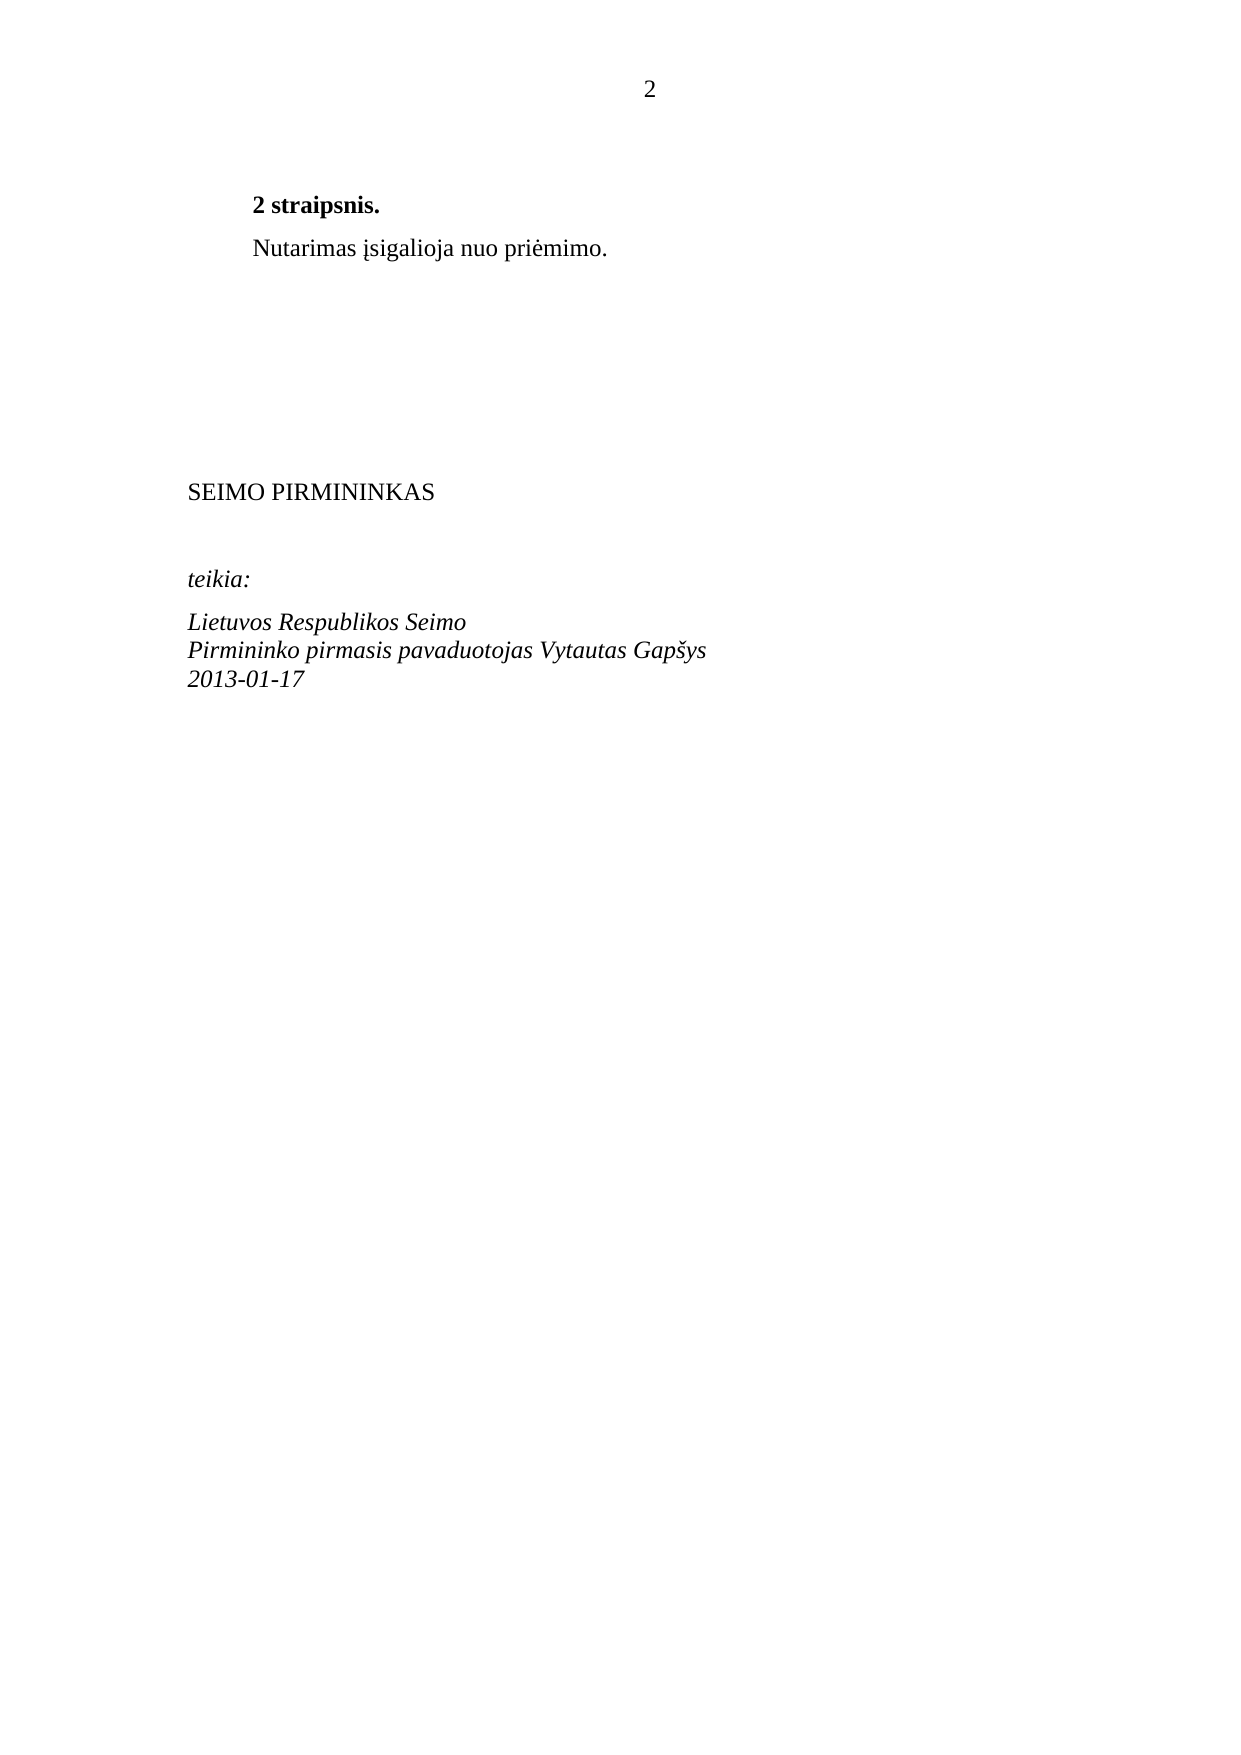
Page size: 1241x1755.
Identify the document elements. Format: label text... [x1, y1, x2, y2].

text teikia: [187, 564, 1120, 592]
text Lietuvos Respublikos Seimo [187, 607, 1120, 636]
text 2 straipsnis. [177, 190, 1152, 219]
text Nutarimas įsigalioja nuo priėmimo. [177, 233, 1152, 262]
text 2013-01-17 [187, 664, 1120, 693]
text Pirmininko pirmasis pavaduotojas Vytautas Gapšys [187, 636, 1120, 664]
text Seimo Pirmininkas [187, 477, 1120, 506]
